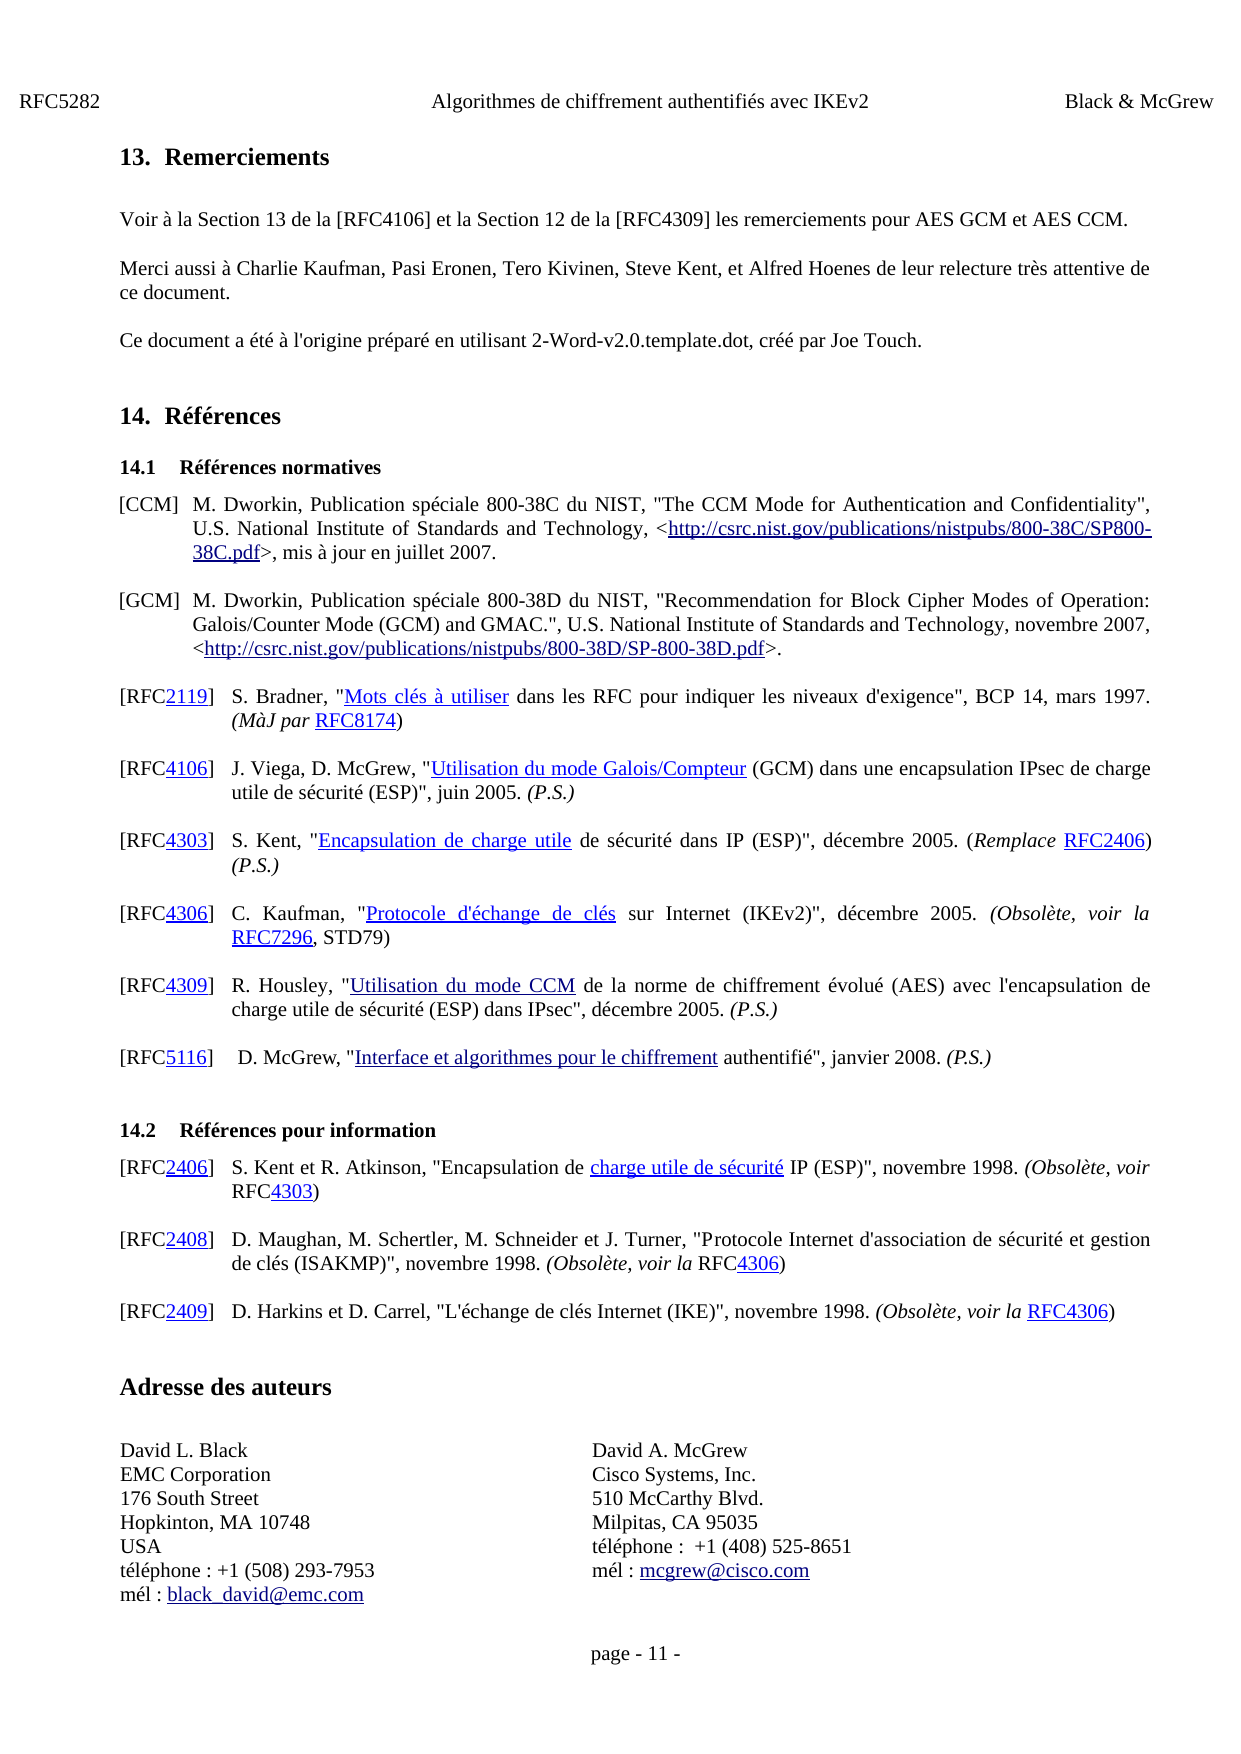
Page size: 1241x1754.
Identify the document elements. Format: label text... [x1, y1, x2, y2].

table_cell Hopkinton, MA 10748 [120, 1510, 592, 1534]
text [RFC4303] S. Kent, "Encapsulation de charge utile de sécurité dans IP (ESP)", décembre 2005. (Remplace RFC2406) (P.S.) [119, 828, 1152, 877]
table_cell USA [120, 1534, 592, 1558]
table_cell 176 South Street [120, 1486, 592, 1510]
table_cell [592, 1582, 1151, 1606]
subtitle 14.1 Références normatives [119, 455, 1152, 479]
table_cell Milpitas, CA 95035 [592, 1510, 1151, 1534]
table_header David A. McGrew [592, 1438, 1151, 1462]
table_cell Cisco Systems, Inc. [592, 1462, 1151, 1486]
subtitle 13. Remerciements [119, 142, 1152, 171]
text [RFC4106] J. Viega, D. McGrew, "Utilisation du mode Galois/Compteur (GCM) dans une encapsulation IPsec de charge utile de sécurité (ESP)", juin 2005. (P.S.) [119, 756, 1152, 804]
text [RFC2408] D. Maughan, M. Schertler, M. Schneider et J. Turner, "Protocole Internet d'association de sécurité et gestion de clés (ISAKMP)", novembre 1998. (Obsolète, voir la RFC4306) [119, 1227, 1152, 1275]
subtitle Adresse des auteurs [119, 1372, 1152, 1401]
table_cell téléphone : +1 (508) 293-7953 [120, 1558, 592, 1582]
text [RFC4309] R. Housley, "Utilisation du mode CCM de la norme de chiffrement évolué (AES) avec l'encapsulation de charge utile de sécurité (ESP) dans IPsec", décembre 2005. (P.S.) [119, 973, 1152, 1021]
text [RFC4306] C. Kaufman, "Protocole d'échange de clés sur Internet (IKEv2)", décembre 2005. (Obsolète, voir la RFC7296, STD79) [119, 901, 1152, 949]
subtitle 14.2 Références pour information [119, 1118, 1152, 1142]
table_cell mél : mcgrew@cisco.com [592, 1558, 1151, 1582]
table_cell mél : black_david@emc.com [120, 1582, 592, 1606]
text Merci aussi à Charlie Kaufman, Pasi Eronen, Tero Kivinen, Steve Kent, et Alfred Hoenes de leur relecture très attentive de ce document. [119, 256, 1152, 304]
text [RFC5116] D. McGrew, "Interface et algorithmes pour le chiffrement authentifié", janvier 2008. (P.S.) [119, 1045, 1152, 1069]
text [GCM] M. Dworkin, Publication spéciale 800-38D du NIST, "Recommendation for Block Cipher Modes of Operation: Galois/Counter Mode (GCM) and GMAC.", U.S. National Institute of Standards and Technology, novembre 2007, <http://csrc.nist.gov/publications/nistpubs/800-38D/SP-800-38D.pdf>. [118, 588, 1152, 660]
text [RFC2119] S. Bradner, "Mots clés à utiliser dans les RFC pour indiquer les niveaux d'exigence", BCP 14, mars 1997. (MàJ par RFC8174) [119, 684, 1152, 732]
table_cell téléphone : +1 (408) 525-8651 [592, 1534, 1151, 1558]
table_cell EMC Corporation [120, 1462, 592, 1486]
subtitle 14. Références [119, 401, 1152, 429]
text [CCM] M. Dworkin, Publication spéciale 800-38C du NIST, "The CCM Mode for Authentication and Confidentiality", U.S. National Institute of Standards and Technology, <http://csrc.nist.gov/publications/nistpubs/800-38C/SP800-38C.pdf>, mis à jour en juillet 2007. [118, 492, 1152, 564]
table_cell 510 McCarthy Blvd. [592, 1486, 1151, 1510]
text Voir à la Section 13 de la [RFC4106] et la Section 12 de la [RFC4309] les remerciements pour AES GCM et AES CCM. [119, 207, 1152, 231]
table_header David L. Black [120, 1438, 592, 1462]
text Ce document a été à l'origine préparé en utilisant 2-Word-v2.0.template.dot, créé par Joe Touch. [119, 328, 1152, 352]
text [RFC2409] D. Harkins et D. Carrel, "L'échange de clés Internet (IKE)", novembre 1998. (Obsolète, voir la RFC4306) [119, 1299, 1152, 1323]
text [RFC2406] S. Kent et R. Atkinson, "Encapsulation de charge utile de sécurité IP (ESP)", novembre 1998. (Obsolète, voir RFC4303) [119, 1155, 1152, 1203]
